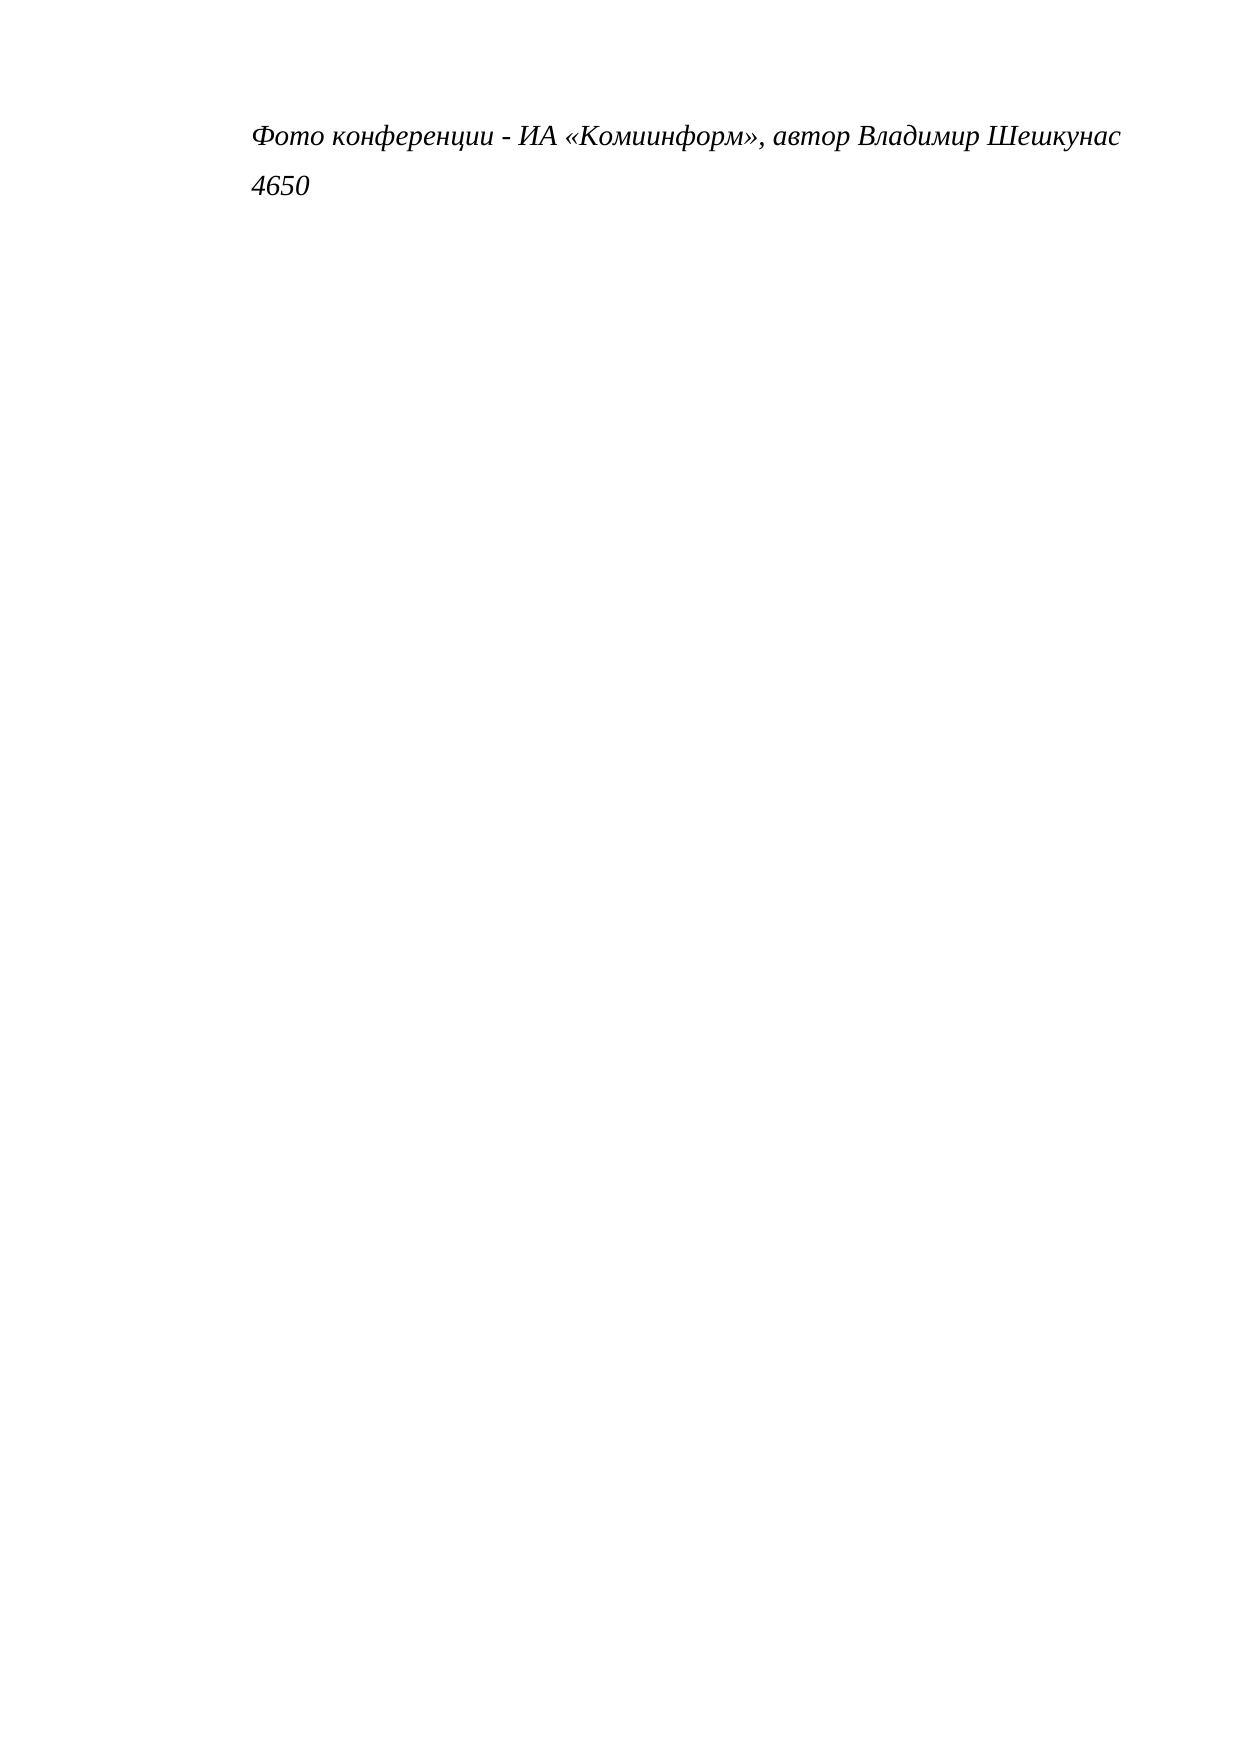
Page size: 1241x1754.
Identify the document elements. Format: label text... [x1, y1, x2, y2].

text Фото конференции - ИА «Комиинформ», автор Владимир Шешкунас [177, 118, 1122, 152]
text 4650 [177, 168, 1122, 202]
